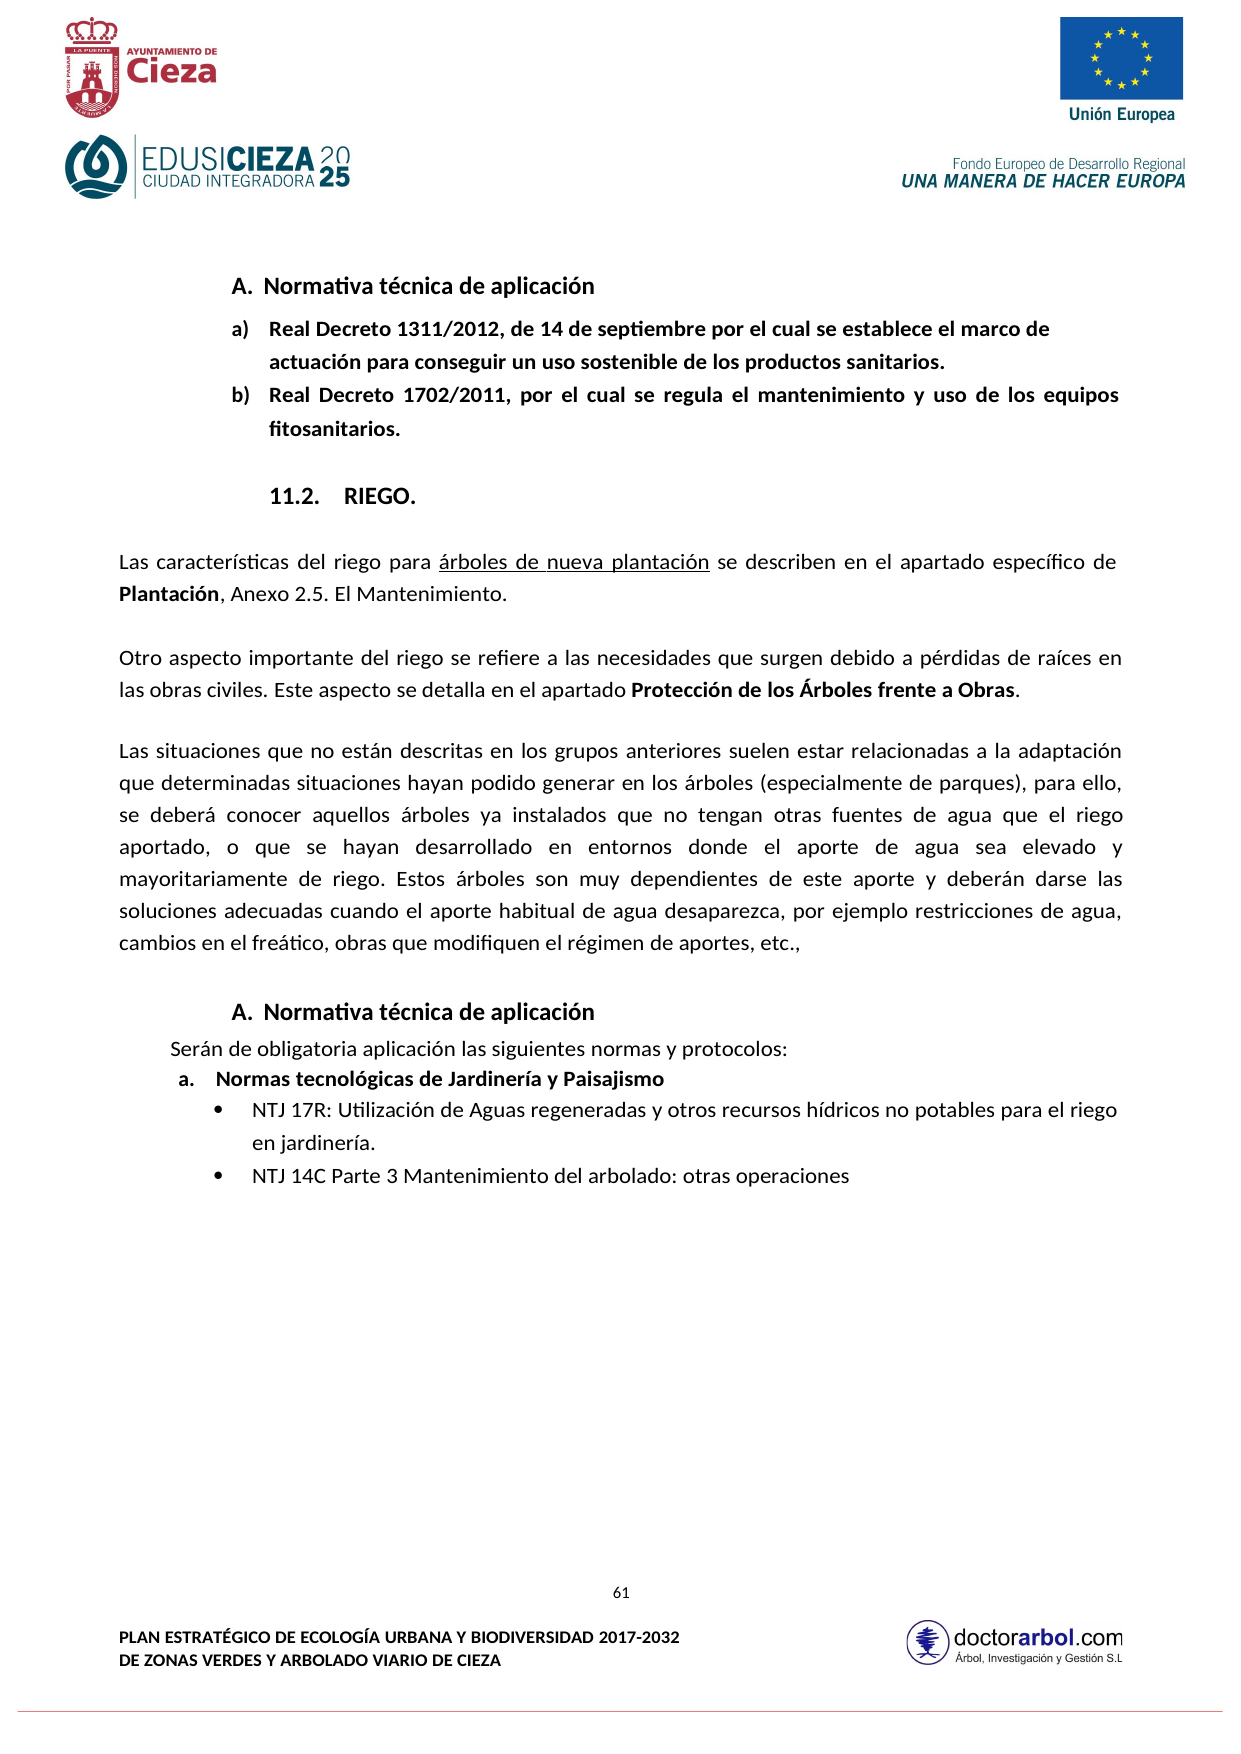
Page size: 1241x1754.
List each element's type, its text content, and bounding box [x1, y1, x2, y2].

list NTJ 14C Parte 3 Mantenimiento del arbolado: otras operaciones [214, 1161, 1182, 1188]
picture [17, 17, 1223, 1712]
subtitle Real Decreto 1311/2012, de 14 de septiembre por el cual se establece el marco de actuación para conseguir un uso sostenible de los productos sanitarios. [231, 301, 1123, 375]
text Otro aspecto importante del riego se refiere a las necesidades que surgen debido a pérdidas de raíces en las obras civiles. Este aspecto se detalla en el apartado Protección de los Árboles frente a Obras. [119, 644, 1123, 703]
text Las situaciones que no están descritas en los grupos anteriores suelen estar relacionadas a la adaptación que determinadas situaciones hayan podido generar en los árboles (especialmente de parques), para ello, se deberá conocer aquellos árboles ya instalados que no tengan otras fuentes de agua que el riego aportado, o que se hayan desarrollado en entornos donde el aporte de agua sea elevado y mayoritariamente de riego. Estos árboles son muy dependientes de este aporte y deberán darse las soluciones adecuadas cuando el aporte habitual de agua desaparezca, por ejemplo restricciones de agua, cambios en el freático, obras que modifiquen el régimen de aportes, etc., [119, 738, 1123, 956]
text 61 [142, 1578, 1100, 1602]
text Las características del riego para árboles de nueva plantación se describen en el apartado específico de [119, 548, 1182, 574]
subtitle A. Normativa técnica de aplicación [231, 996, 1182, 1027]
text Serán de obligatoria aplicación las siguientes normas y protocolos: [170, 1027, 1182, 1061]
subtitle RIEGO. [269, 480, 1182, 510]
subtitle A. Normativa técnica de aplicación [231, 270, 1182, 301]
list NTJ 17R: Utilización de Aguas regeneradas y otros recursos hídricos no potables para el riego en jardinería. [214, 1097, 1123, 1155]
text Plantación, Anexo 2.5. El Mantenimiento. [119, 580, 1182, 607]
text PLAN ESTRATÉGICO DE ECOLOGÍA URBANA Y BIODIVERSIDAD 2017-2032 DE ZONAS VERDES Y ARBOLADO VIARIO DE CIEZA [119, 1626, 699, 1671]
subtitle Normas tecnológicas de Jardinería y Paisajismo [178, 1065, 1182, 1091]
list Real Decreto 1702/2011, por el cual se regula el mantenimiento y uso de los equipos fitosanitarios. [231, 382, 1123, 442]
